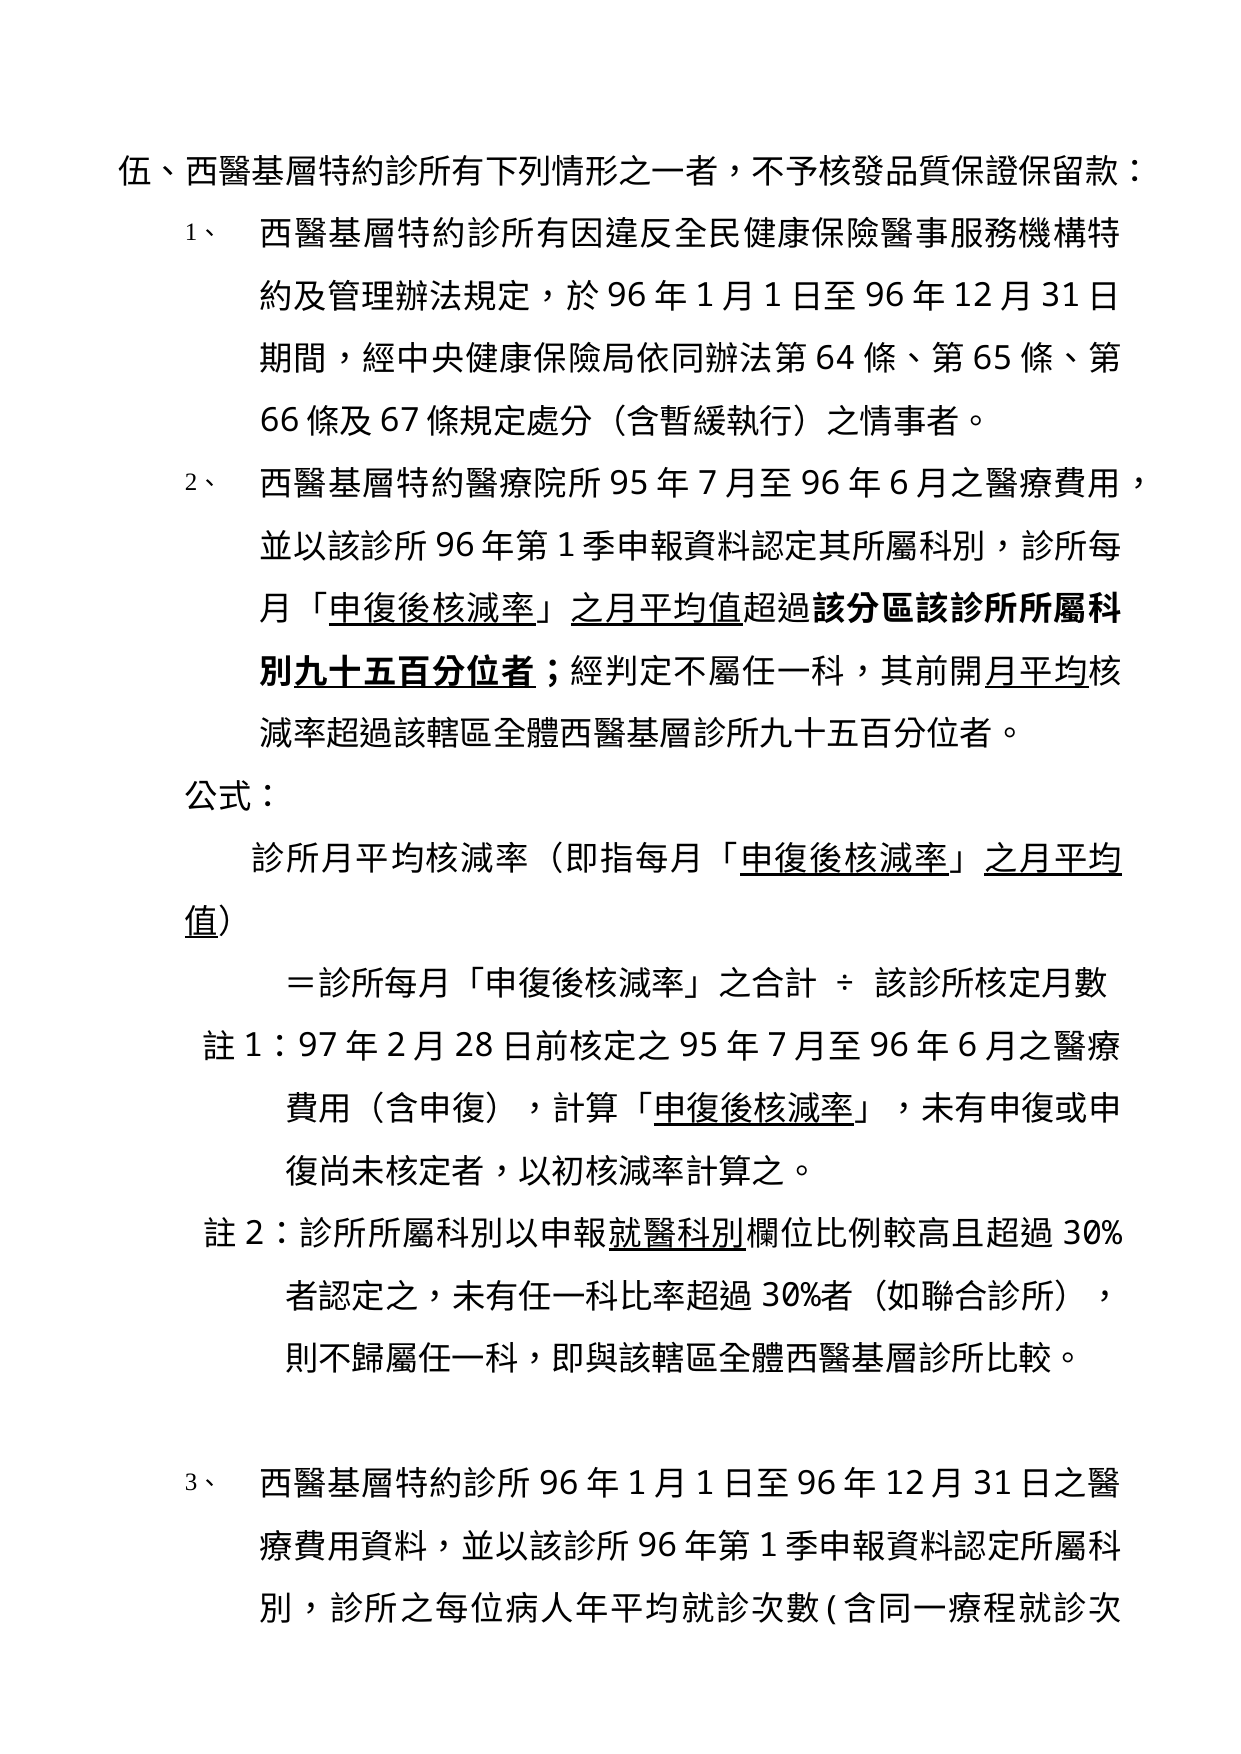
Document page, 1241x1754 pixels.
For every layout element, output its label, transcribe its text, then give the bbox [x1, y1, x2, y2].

text 診所月平均核減率（即指每月「申復後核減率」之月平均值） [184, 814, 1122, 939]
text 公式： [184, 752, 1122, 814]
list 西醫基層特約診所96年1月1日至96年12月31日之醫療費用資料，並以該診所96年第1季申報資料認定所屬科別，診所之每位病人年平均就診次數(含同一療程就診次 [184, 1439, 1122, 1627]
text ＝診所每月「申復後核減率」之合計 ÷ 該診所核定月數 [184, 939, 1122, 1002]
text 註2：診所所屬科別以申報就醫科別欄位比例較高且超過30%者認定之，未有任一科比率超過30%者（如聯合診所），則不歸屬任一科，即與該轄區全體西醫基層診所比較。 [118, 1189, 1122, 1377]
text 伍、西醫基層特約診所有下列情形之一者，不予核發品質保證保留款： [118, 127, 1122, 189]
list 西醫基層特約診所有因違反全民健康保險醫事服務機構特約及管理辦法規定，於96年1月1日至96年12月31日期間，經中央健康保險局依同辦法第64條、第65條、第66條及67條規定處分（含暫緩執行）之情事者。 [184, 189, 1122, 439]
text 註1：97年2月28日前核定之95年7月至96年6月之醫療費用（含申復），計算「申復後核減率」，未有申復或申復尚未核定者，以初核減率計算之。 [118, 1002, 1122, 1189]
list 西醫基層特約醫療院所95年7月至96年6月之醫療費用，並以該診所96年第1季申報資料認定其所屬科別，診所每月「申復後核減率」之月平均值超過該分區該診所所屬科別九十五百分位者；經判定不屬任一科，其前開月平均核減率超過該轄區全體西醫基層診所九十五百分位者。 [184, 439, 1122, 752]
